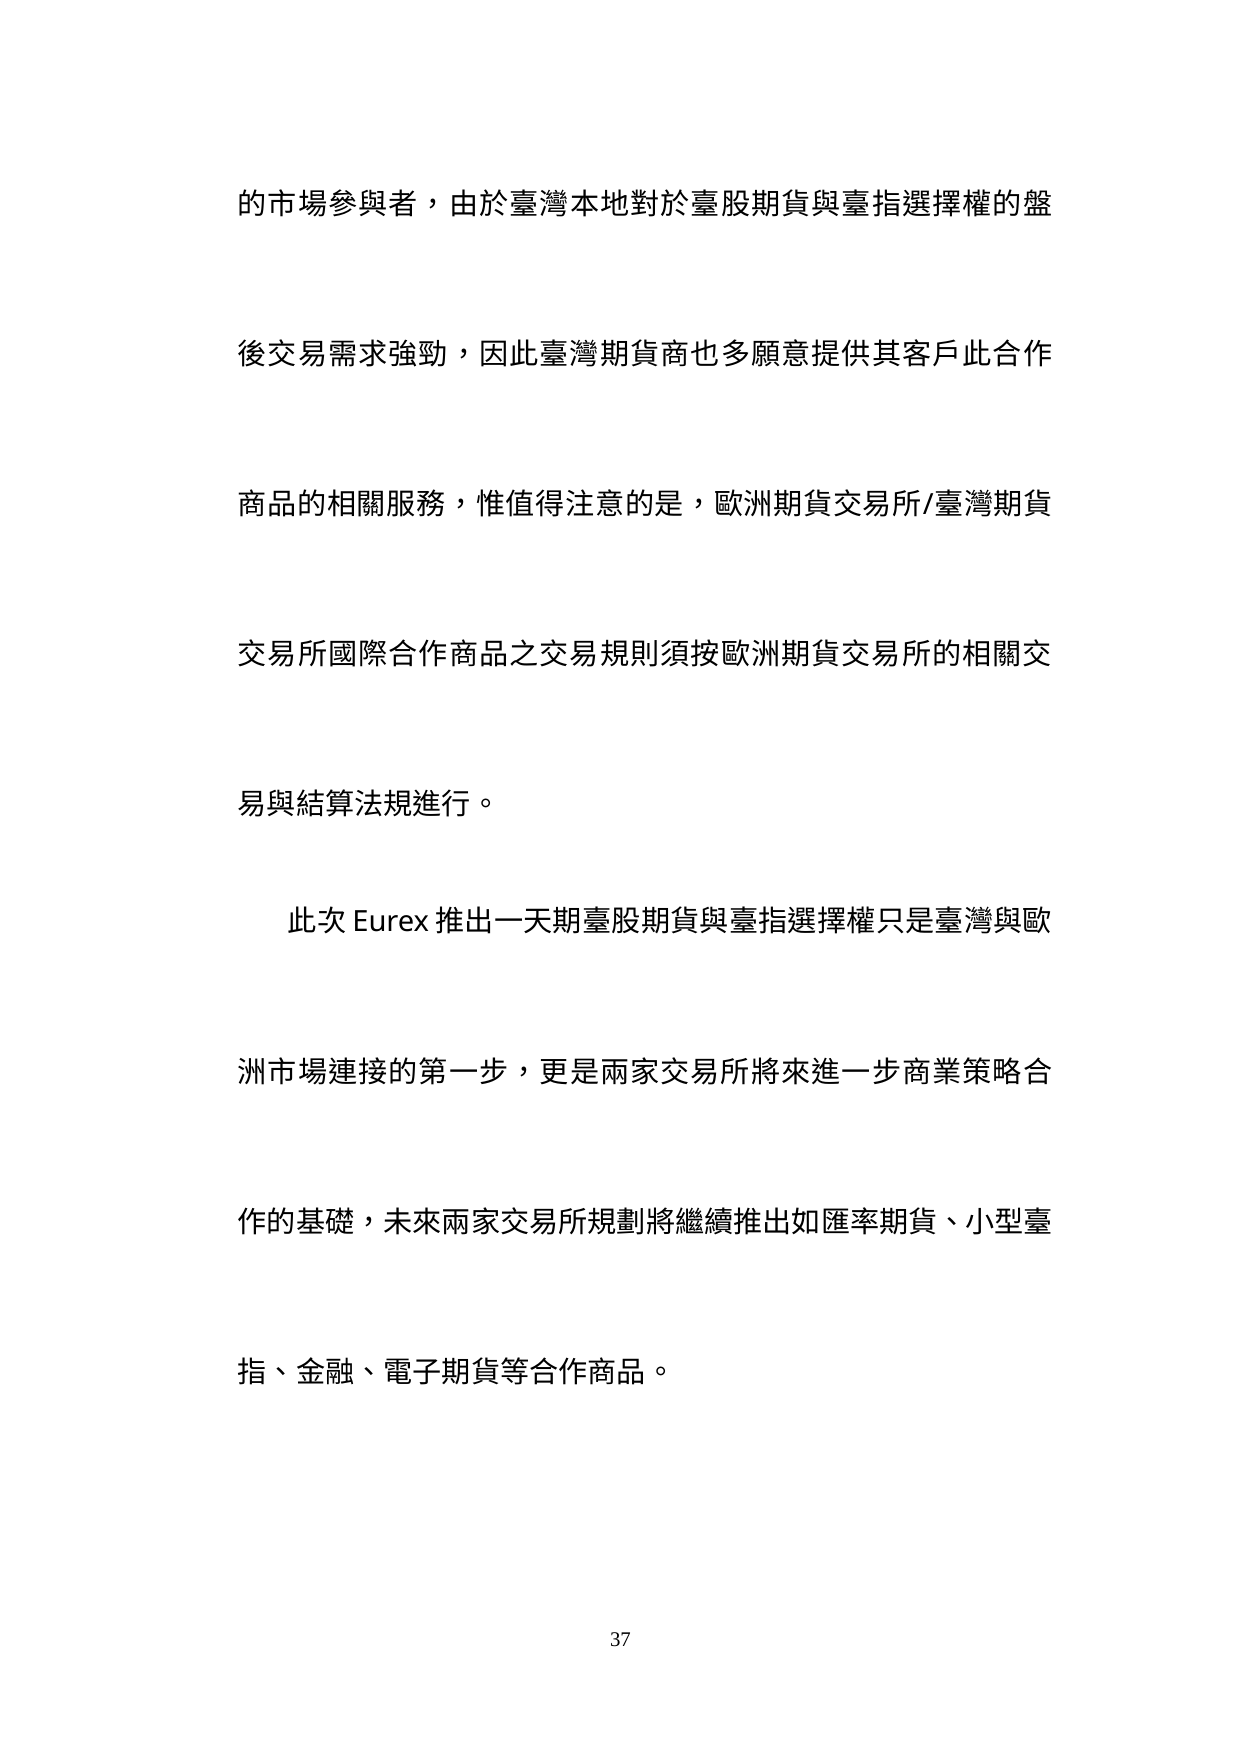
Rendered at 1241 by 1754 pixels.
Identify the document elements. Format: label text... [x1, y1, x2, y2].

text 的市場參與者，由於臺灣本地對於臺股期貨與臺指選擇權的盤後交易需求強勁，因此臺灣期貨商也多願意提供其客戶此合作商品的相關服務，惟值得注意的是，歐洲期貨交易所/臺灣期貨交易所國際合作商品之交易規則須按歐洲期貨交易所的相關交易與結算法規進行。 [237, 164, 1053, 839]
text 此次Eurex推出一天期臺股期貨與臺指選擇權只是臺灣與歐洲市場連接的第一步，更是兩家交易所將來進一步商業策略合作的基礎，未來兩家交易所規劃將繼續推出如匯率期貨、小型臺指、金融、電子期貨等合作商品。 [237, 882, 1053, 1407]
